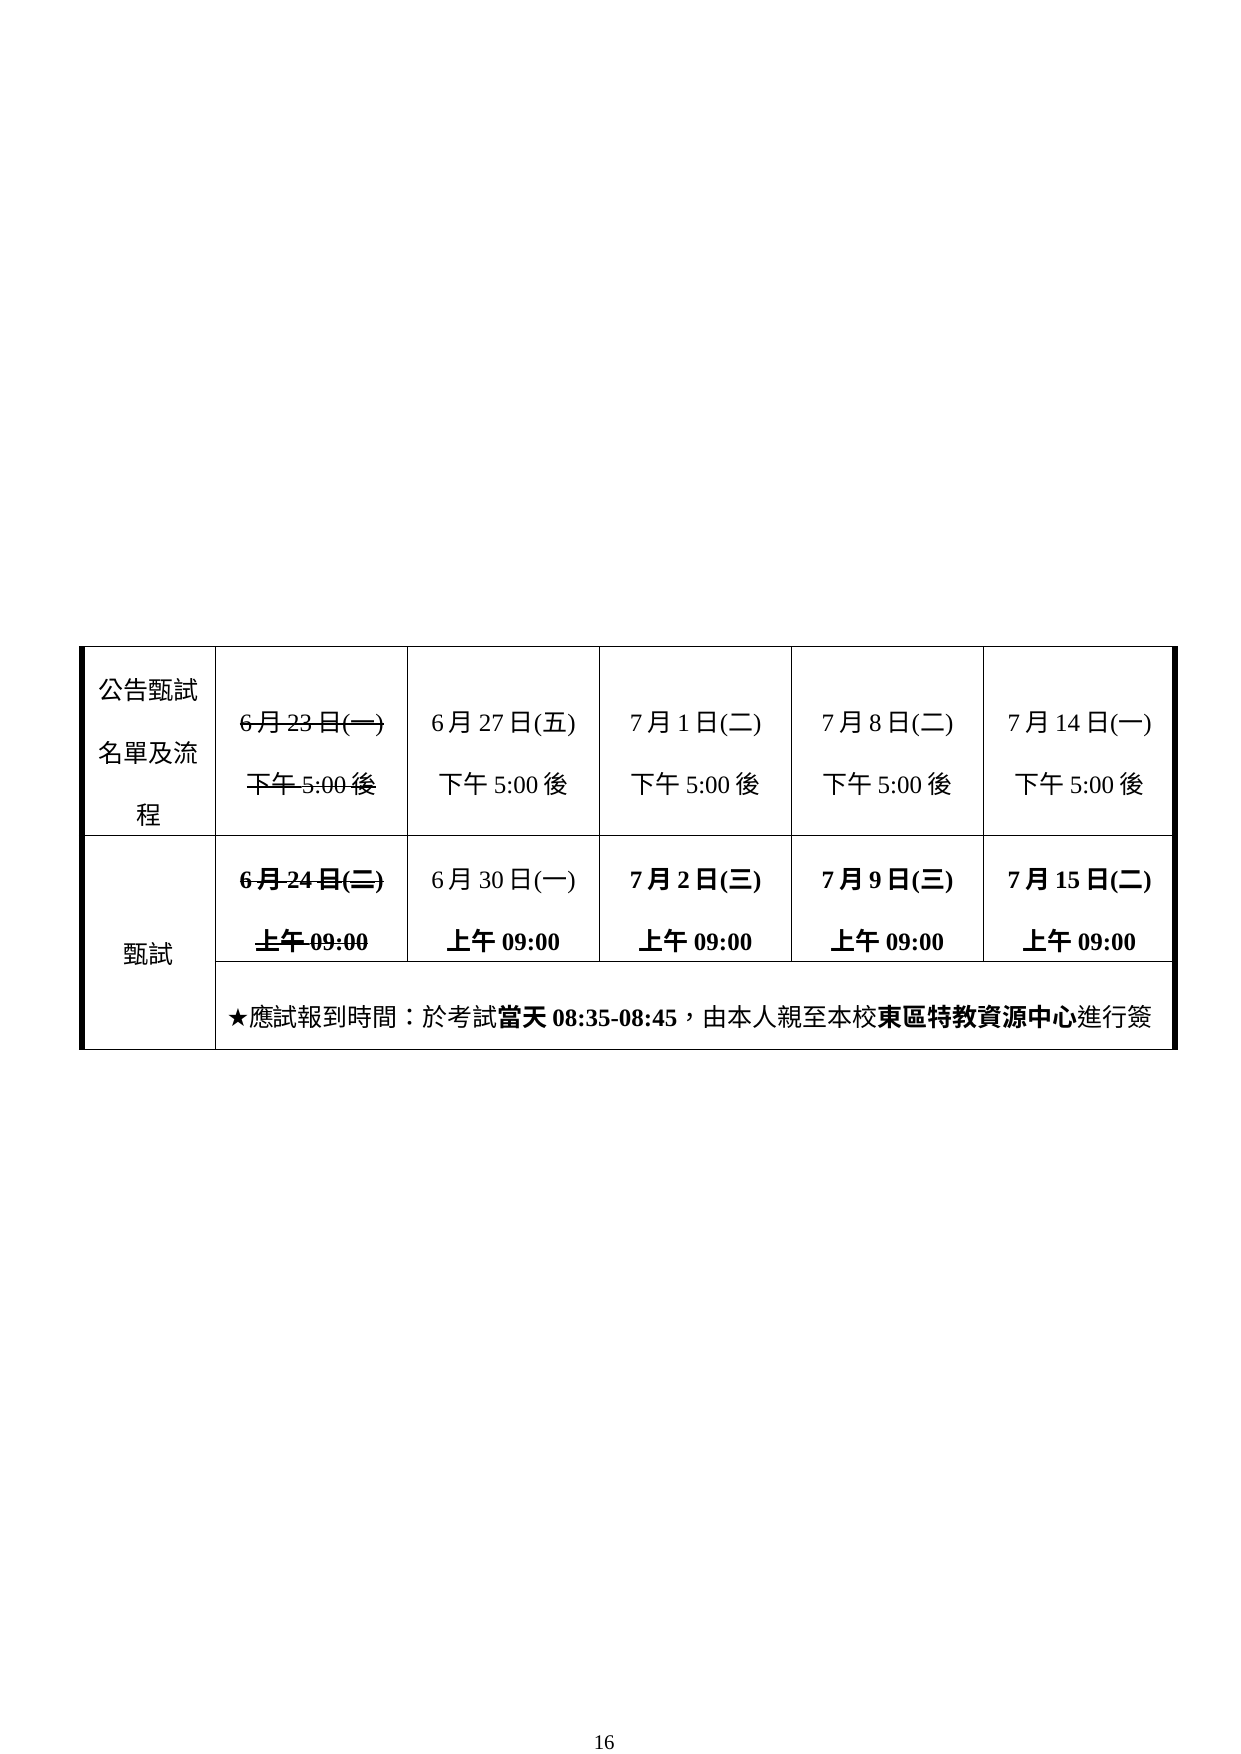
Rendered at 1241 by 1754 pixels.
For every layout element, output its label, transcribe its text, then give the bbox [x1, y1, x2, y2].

table_cell 7月9日(三) 上午09:00 [792, 836, 983, 961]
table_cell 甄試 [85, 836, 215, 1049]
table_cell 6月23日(一) 下午5:00後 [216, 647, 407, 835]
table_cell ★應試報到時間：於考試當天08:35-08:45，由本人親至本校東區特教資源中心進行簽 [216, 962, 1172, 1049]
table_cell 7月15日(二) 上午09:00 [984, 836, 1172, 961]
table_cell 6月24日(二) 上午09:00 [216, 836, 407, 961]
table_cell 7月14日(一) 下午5:00後 [984, 647, 1172, 835]
table_cell 7月2日(三) 上午09:00 [600, 836, 791, 961]
table_cell 6月30日(一) 上午09:00 [408, 836, 599, 961]
table_cell 7月8日(二) 下午5:00後 [792, 647, 983, 835]
table_cell 6月27日(五) 下午5:00後 [408, 647, 599, 835]
table_cell 7月1日(二) 下午5:00後 [600, 647, 791, 835]
table_cell 公告甄試名單及流程 [85, 647, 215, 835]
